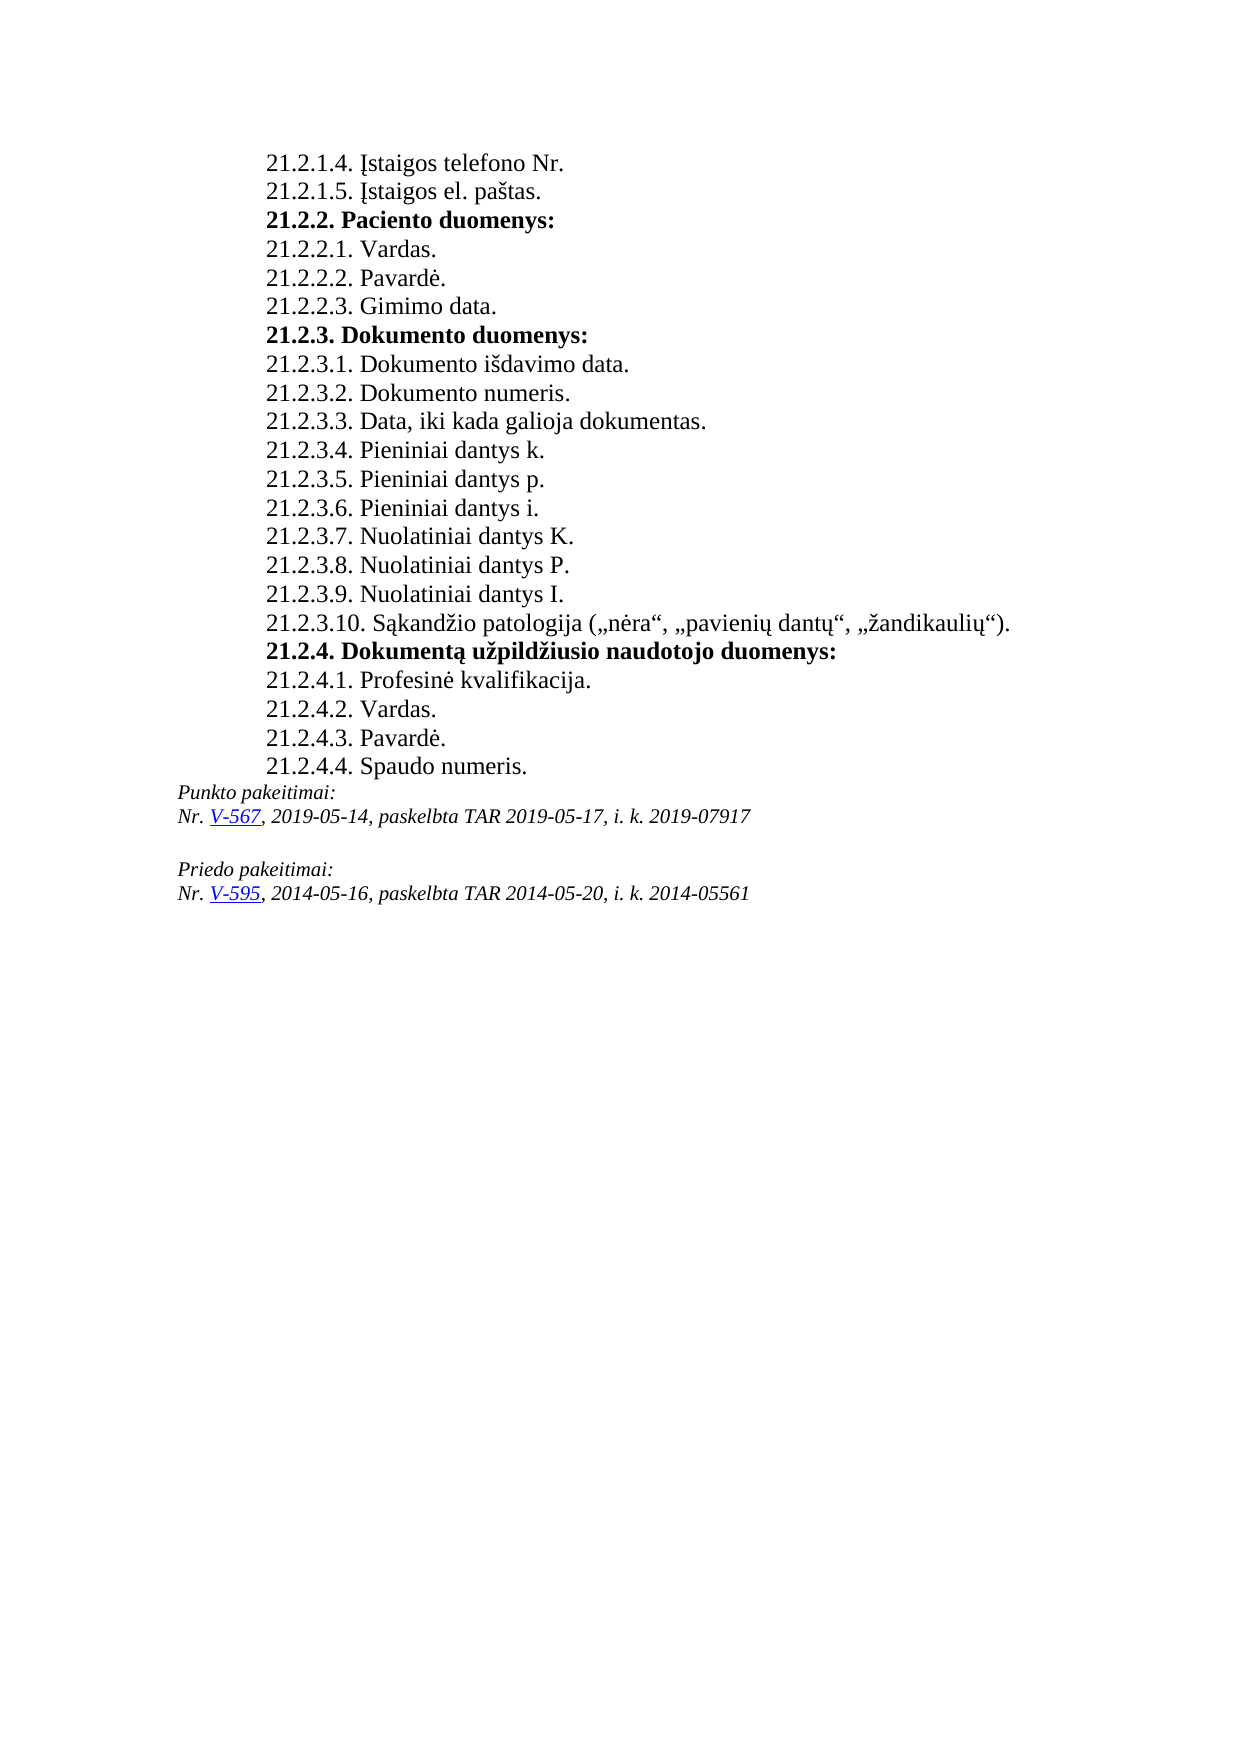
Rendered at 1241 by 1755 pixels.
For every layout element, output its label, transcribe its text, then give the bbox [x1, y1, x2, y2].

text 21.2.3. Dokumento duomenys: [177, 320, 1122, 349]
text 21.2.2.3. Gimimo data. [177, 291, 1122, 320]
text 21.2.3.3. Data, iki kada galioja dokumentas. [177, 406, 1122, 435]
text Nr. V-595, 2014-05-16, paskelbta TAR 2014-05-20, i. k. 2014-05561 [177, 881, 1122, 905]
text 21.2.4.3. Pavardė. [177, 723, 1122, 751]
text 21.2.2. Paciento duomenys: [177, 205, 1122, 234]
text 21.2.3.9. Nuolatiniai dantys I. [177, 579, 1122, 608]
text Priedo pakeitimai: [177, 857, 1122, 881]
text 21.2.4. Dokumentą užpildžiusio naudotojo duomenys: [177, 636, 1122, 665]
text 21.2.3.2. Dokumento numeris. [177, 378, 1122, 406]
text 21.2.3.10. Sąkandžio patologija („nėra“, „pavienių dantų“, „žandikaulių“). [177, 608, 1122, 636]
text 21.2.4.2. Vardas. [177, 694, 1122, 723]
text 21.2.3.1. Dokumento išdavimo data. [177, 349, 1122, 378]
text 21.2.3.5. Pieniniai dantys p. [177, 464, 1122, 493]
text 21.2.1.5. Įstaigos el. paštas. [177, 176, 1122, 205]
text Nr. V-567, 2019-05-14, paskelbta TAR 2019-05-17, i. k. 2019-07917 [177, 804, 1122, 828]
text 21.2.3.4. Pieniniai dantys k. [177, 435, 1122, 464]
text 21.2.1.4. Įstaigos telefono Nr. [177, 148, 1122, 176]
text Punkto pakeitimai: [177, 780, 1122, 804]
text 21.2.3.7. Nuolatiniai dantys K. [177, 521, 1122, 550]
text 21.2.2.2. Pavardė. [177, 263, 1122, 291]
text 21.2.4.4. Spaudo numeris. [177, 751, 1122, 780]
text 21.2.3.6. Pieniniai dantys i. [177, 493, 1122, 521]
text 21.2.2.1. Vardas. [177, 234, 1122, 263]
text 21.2.4.1. Profesinė kvalifikacija. [177, 665, 1122, 694]
text 21.2.3.8. Nuolatiniai dantys P. [177, 550, 1122, 579]
